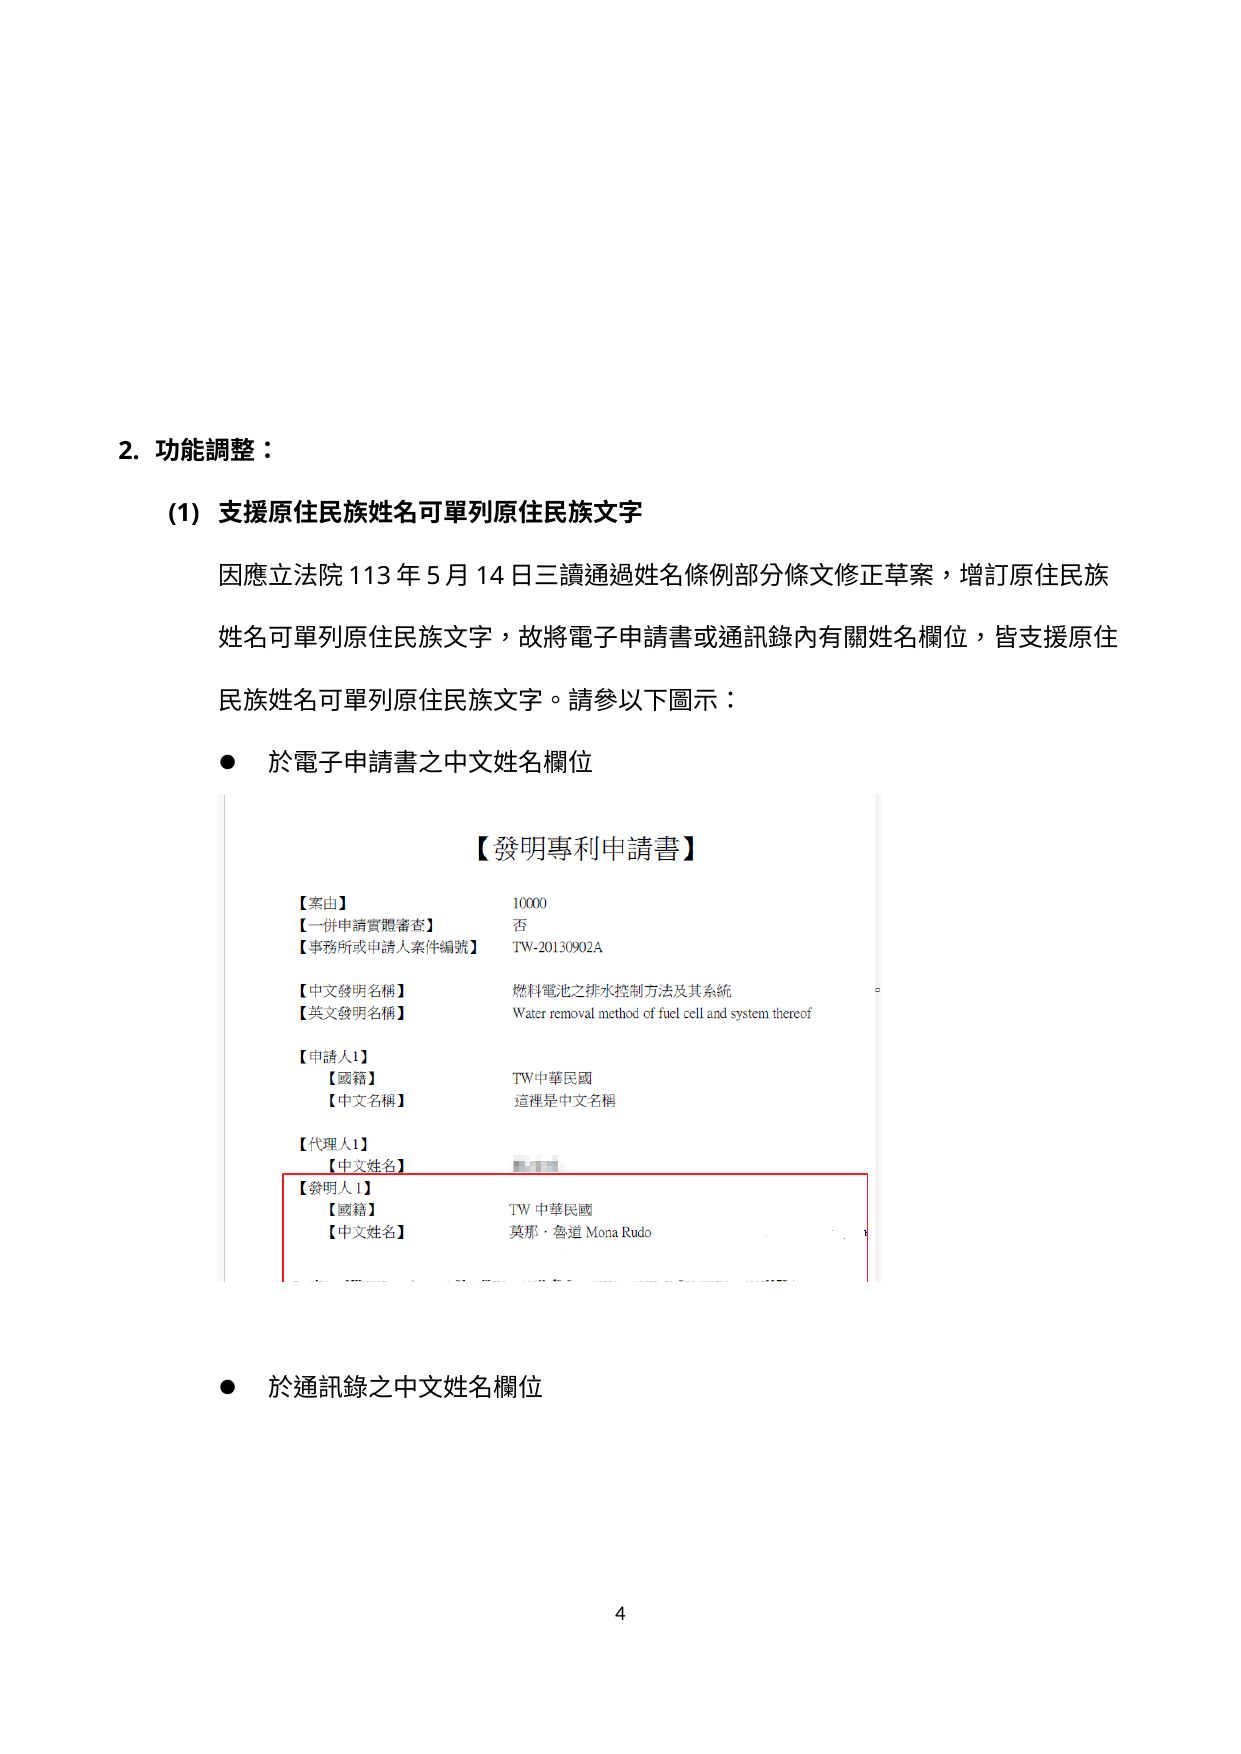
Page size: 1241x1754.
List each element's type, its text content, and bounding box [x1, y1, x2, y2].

list 於通訊錄之中文姓名欄位 [218, 1344, 1122, 1407]
list 功能調整： [118, 407, 1122, 469]
list 支援原住民族姓名可單列原住民族文字 [168, 469, 1122, 532]
text 因應立法院113年5月14日三讀通過姓名條例部分條文修正草案，增訂原住民族姓名可單列原住民族文字，故將電子申請書或通訊錄內有關姓名欄位，皆支援原住民族姓名可單列原住民族文字。請參以下圖示： [218, 532, 1122, 719]
list 於電子申請書之中文姓名欄位 [218, 719, 1122, 782]
